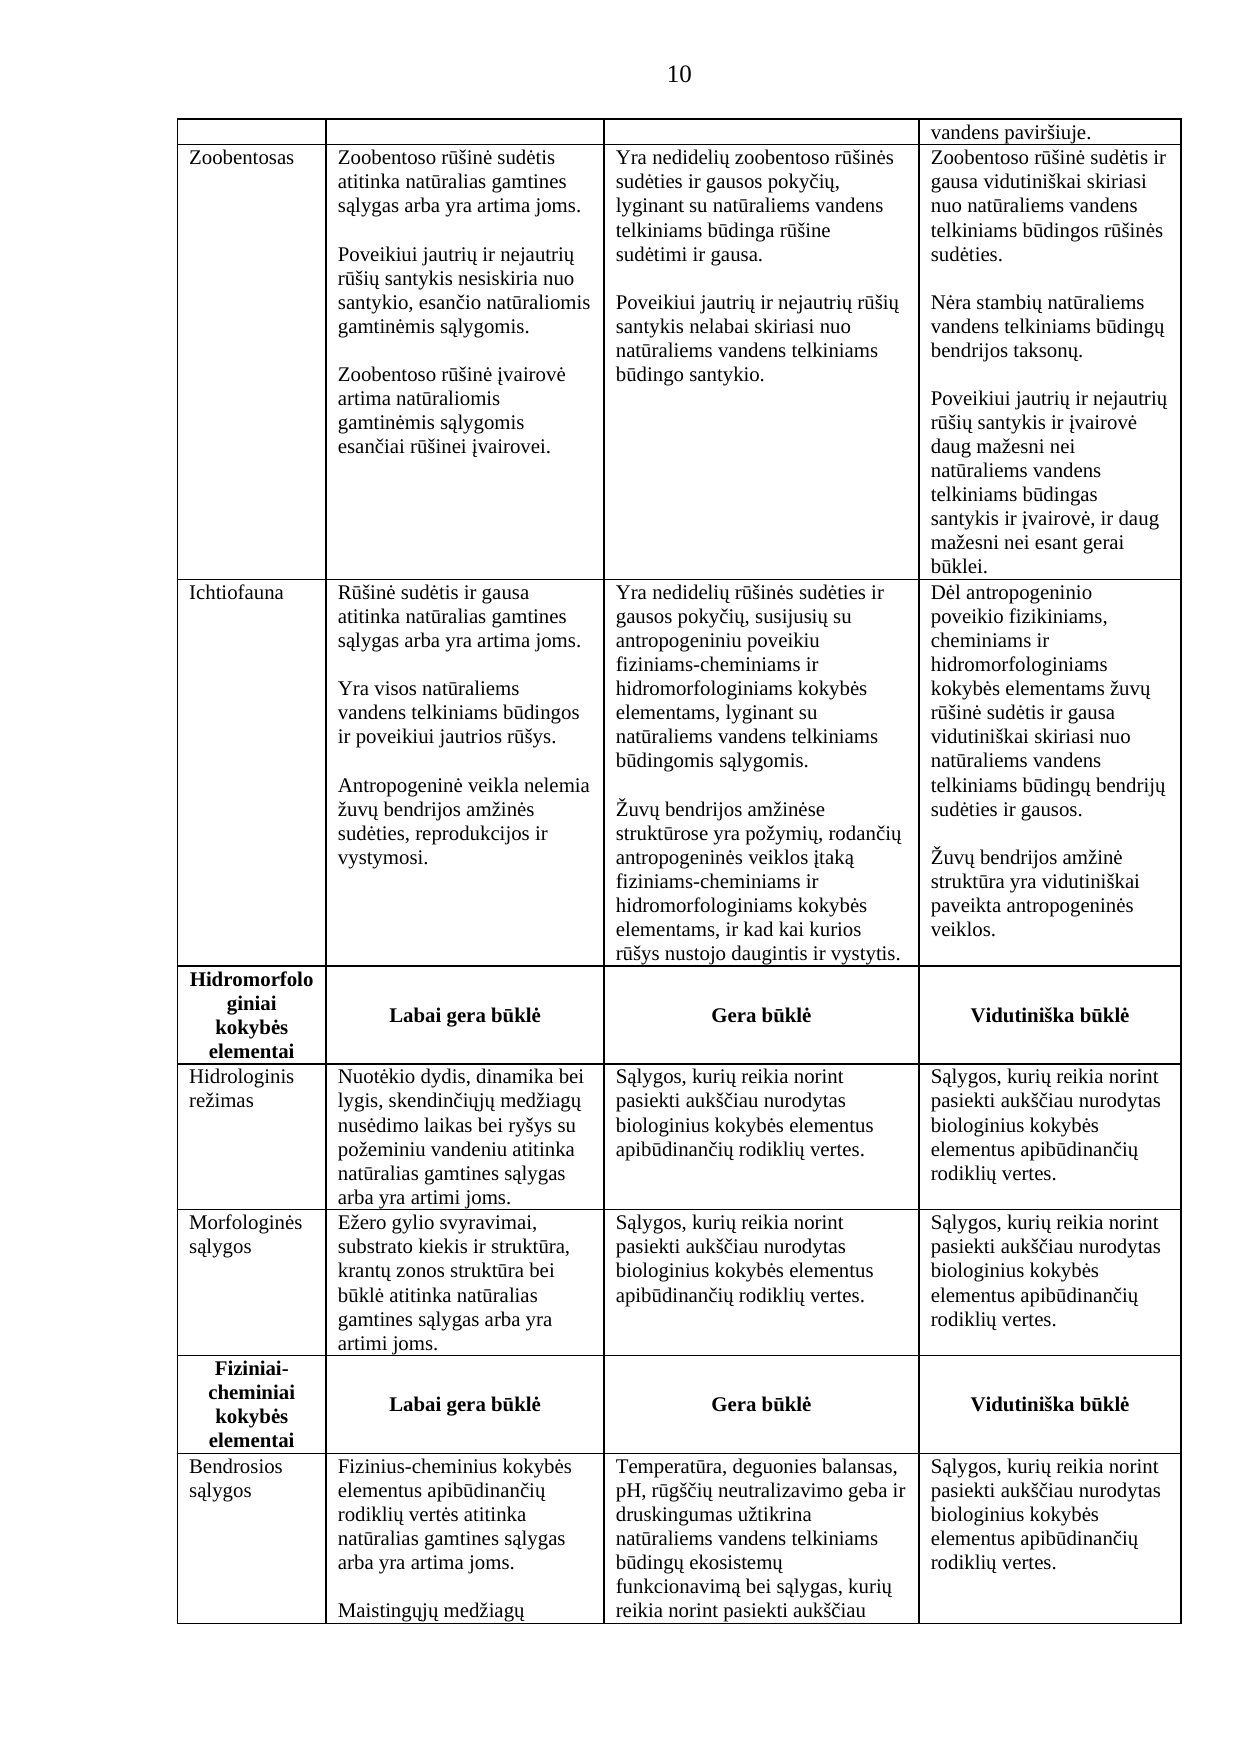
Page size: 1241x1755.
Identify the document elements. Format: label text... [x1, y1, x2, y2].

table_cell Gera būklė [605, 967, 918, 1063]
table_cell Labai gera būklė [327, 1356, 603, 1452]
table_cell Dėl antropogeninio poveikio fizikiniams, cheminiams ir hidromorfologiniams kokybės elementams žuvų rūšinė sudėtis ir gausa vidutiniškai skiriasi nuo natūraliems vandens telkiniams būdingų bendrijų sudėties ir gausos. Žuvų bendrijos amžinė struktūra yra vidutiniškai paveikta antropogeninės veiklos. [920, 580, 1180, 965]
table_cell Ichtiofauna [178, 580, 325, 965]
table_cell Vidutiniška būklė [920, 967, 1180, 1063]
table_cell vandens paviršiuje. [920, 120, 1180, 144]
table_cell Zoobentosas [178, 145, 325, 578]
table_cell Rūšinė sudėtis ir gausa atitinka natūralias gamtines sąlygas arba yra artima joms. Yra visos natūraliems vandens telkiniams būdingos ir poveikiui jautrios rūšys. Antropogeninė veikla nelemia žuvų bendrijos amžinės sudėties, reprodukcijos ir vystymosi. [327, 580, 603, 965]
table_cell Labai gera būklė [327, 967, 603, 1063]
table_cell [178, 120, 325, 144]
table_cell Sąlygos, kurių reikia norint pasiekti aukščiau nurodytas biologinius kokybės elementus apibūdinančių rodiklių vertes. [920, 1210, 1180, 1355]
table_cell Sąlygos, kurių reikia norint pasiekti aukščiau nurodytas biologinius kokybės elementus apibūdinančių rodiklių vertes. [605, 1210, 918, 1355]
table_cell Hidrologinis režimas [178, 1065, 325, 1209]
table_cell Hidromorfologiniai kokybės elementai [178, 967, 325, 1063]
table_cell Bendrosios sąlygos [178, 1454, 325, 1622]
table_cell Temperatūra, deguonies balansas, pH, rūgščių neutralizavimo geba ir druskingumas užtikrina natūraliems vandens telkiniams būdingų ekosistemų funkcionavimą bei sąlygas, kurių reikia norint pasiekti aukščiau [605, 1454, 918, 1622]
table_cell Gera būklė [605, 1356, 918, 1452]
table_cell Zoobentoso rūšinė sudėtis atitinka natūralias gamtines sąlygas arba yra artima joms. Poveikiui jautrių ir nejautrių rūšių santykis nesiskiria nuo santykio, esančio natūraliomis gamtinėmis sąlygomis. Zoobentoso rūšinė įvairovė artima natūraliomis gamtinėmis sąlygomis esančiai rūšinei įvairovei. [327, 145, 603, 578]
table_cell Zoobentoso rūšinė sudėtis ir gausa vidutiniškai skiriasi nuo natūraliems vandens telkiniams būdingos rūšinės sudėties. Nėra stambių natūraliems vandens telkiniams būdingų bendrijos taksonų. Poveikiui jautrių ir nejautrių rūšių santykis ir įvairovė daug mažesni nei natūraliems vandens telkiniams būdingas santykis ir įvairovė, ir daug mažesni nei esant gerai būklei. [920, 145, 1180, 578]
table_cell Fizinius-cheminius kokybės elementus apibūdinančių rodiklių vertės atitinka natūralias gamtines sąlygas arba yra artima joms. Maistingųjų medžiagų [327, 1454, 603, 1622]
table_cell Sąlygos, kurių reikia norint pasiekti aukščiau nurodytas biologinius kokybės elementus apibūdinančių rodiklių vertes. [605, 1065, 918, 1209]
table_cell Nuotėkio dydis, dinamika bei lygis, skendinčiųjų medžiagų nusėdimo laikas bei ryšys su požeminiu vandeniu atitinka natūralias gamtines sąlygas arba yra artimi joms. [327, 1065, 603, 1209]
table_cell Sąlygos, kurių reikia norint pasiekti aukščiau nurodytas biologinius kokybės elementus apibūdinančių rodiklių vertes. [920, 1454, 1180, 1622]
table_cell Morfologinės sąlygos [178, 1210, 325, 1355]
table_cell Yra nedidelių zoobentoso rūšinės sudėties ir gausos pokyčių, lyginant su natūraliems vandens telkiniams būdinga rūšine sudėtimi ir gausa. Poveikiui jautrių ir nejautrių rūšių santykis nelabai skiriasi nuo natūraliems vandens telkiniams būdingo santykio. [605, 145, 918, 578]
table_cell Vidutiniška būklė [920, 1356, 1180, 1452]
table_cell Yra nedidelių rūšinės sudėties ir gausos pokyčių, susijusių su antropogeniniu poveikiu fiziniams-cheminiams ir hidromorfologiniams kokybės elementams, lyginant su natūraliems vandens telkiniams būdingomis sąlygomis. Žuvų bendrijos amžinėse struktūrose yra požymių, rodančių antropogeninės veiklos įtaką fiziniams-cheminiams ir hidromorfologiniams kokybės elementams, ir kad kai kurios rūšys nustojo daugintis ir vystytis. [605, 580, 918, 965]
table_cell [327, 120, 603, 144]
table_cell Sąlygos, kurių reikia norint pasiekti aukščiau nurodytas biologinius kokybės elementus apibūdinančių rodiklių vertes. [920, 1065, 1180, 1209]
table_cell Fiziniai-cheminiai kokybės elementai [178, 1356, 325, 1452]
table_cell Ežero gylio svyravimai, substrato kiekis ir struktūra, krantų zonos struktūra bei būklė atitinka natūralias gamtines sąlygas arba yra artimi joms. [327, 1210, 603, 1355]
